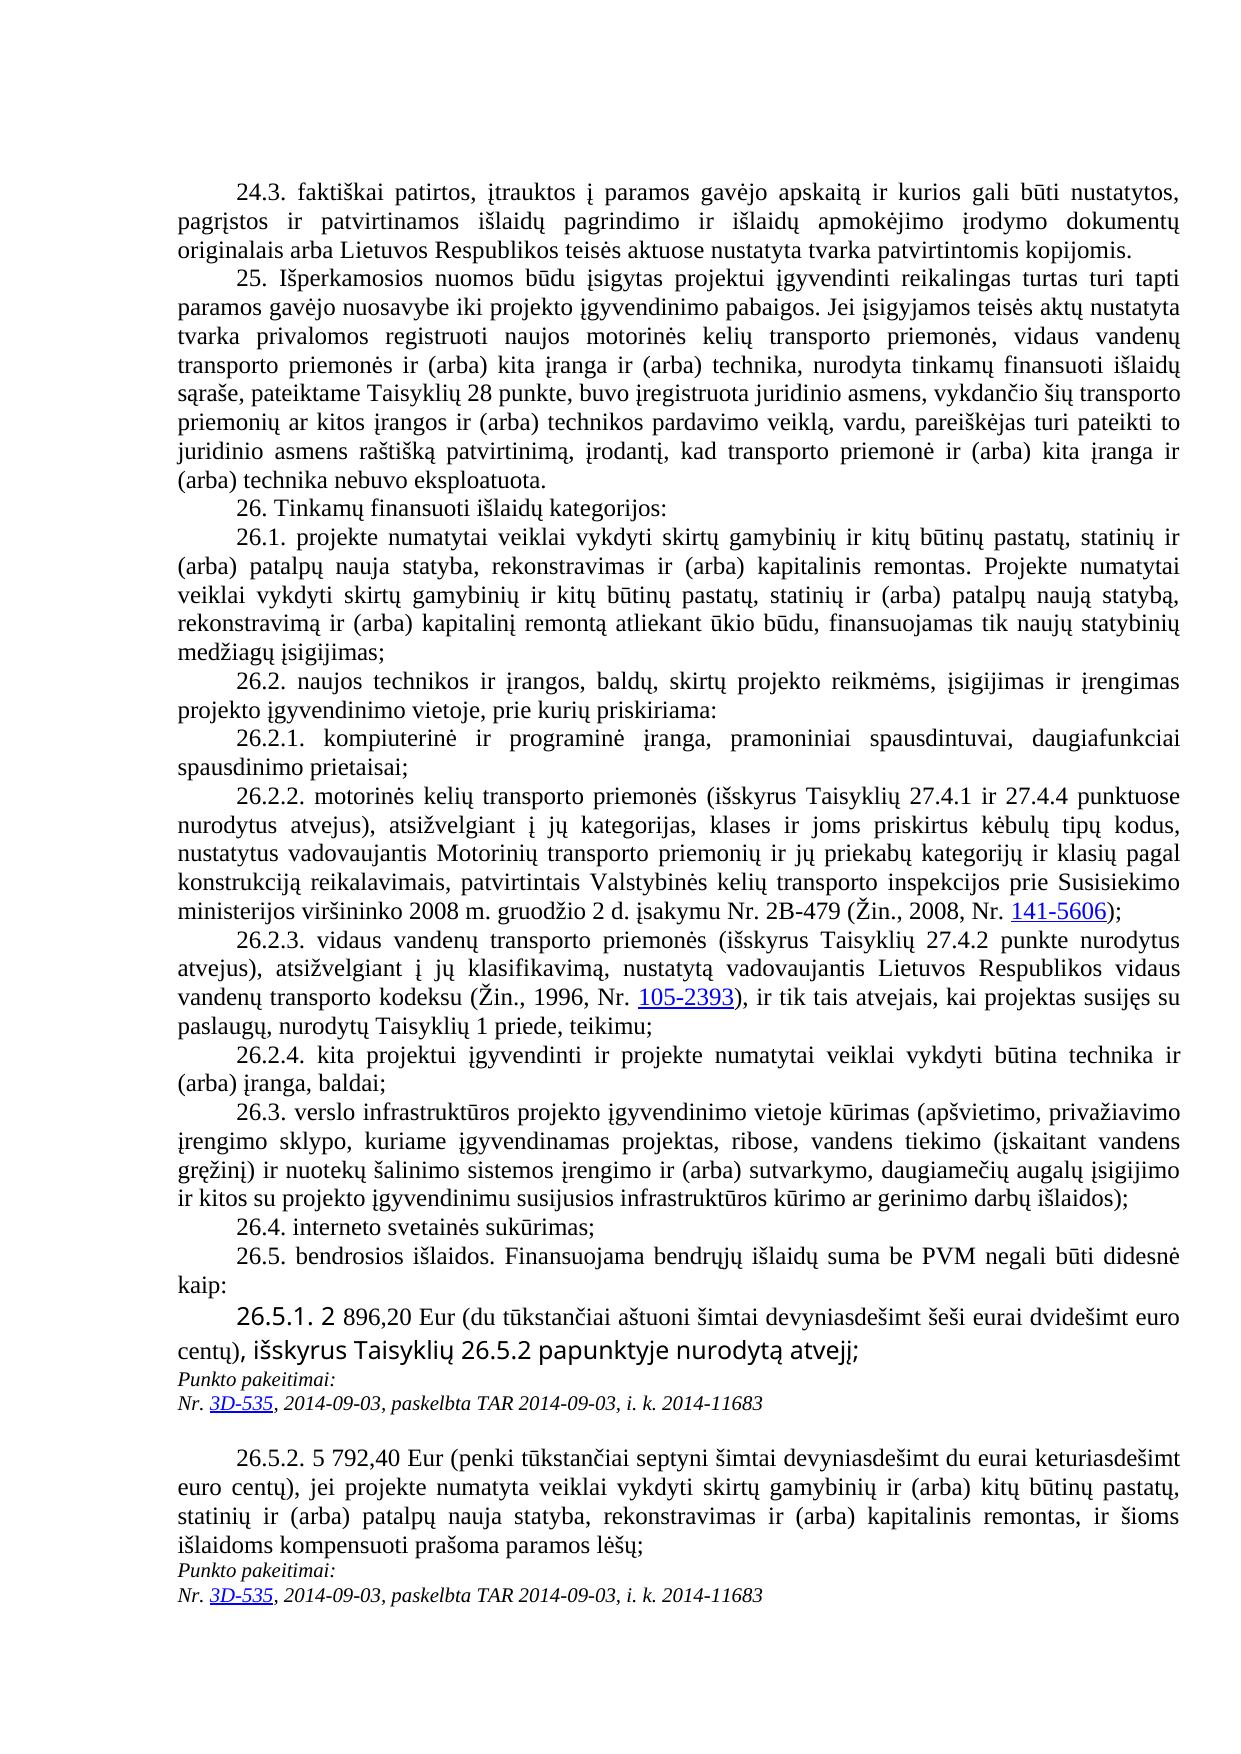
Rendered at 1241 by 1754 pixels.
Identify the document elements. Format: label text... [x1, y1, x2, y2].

text Punkto pakeitimai: [177, 1367, 1181, 1391]
text 26.5.2. 5 792,40 Eur (penki tūkstančiai septyni šimtai devyniasdešimt du eurai keturiasdešimt euro centų), jei projekte numatyta veiklai vykdyti skirtų gamybinių ir (arba) kitų būtinų pastatų, statinių ir (arba) patalpų nauja statyba, rekonstravimas ir (arba) kapitalinis remontas, ir šioms išlaidoms kompensuoti prašoma paramos lėšų; [177, 1443, 1181, 1558]
text 26.5.1. 2 896,20 Eur (du tūkstančiai aštuoni šimtai devyniasdešimt šeši eurai dvidešimt euro centų), išskyrus Taisyklių 26.5.2 papunktyje nurodytą atvejį; [177, 1298, 1181, 1367]
text 26. Tinkamų finansuoti išlaidų kategorijos: [177, 493, 1181, 522]
text Punkto pakeitimai: [177, 1558, 1181, 1582]
text Nr. 3D-535, 2014-09-03, paskelbta TAR 2014-09-03, i. k. 2014-11683 [177, 1582, 1181, 1607]
text 26.2.3. vidaus vandenų transporto priemonės (išskyrus Taisyklių 27.4.2 punkte nurodytus atvejus), atsižvelgiant į jų klasifikavimą, nustatytą vadovaujantis Lietuvos Respublikos vidaus vandenų transporto kodeksu (Žin., 1996, Nr. 105-2393), ir tik tais atvejais, kai projektas susijęs su paslaugų, nurodytų Taisyklių 1 priede, teikimu; [177, 925, 1181, 1040]
text 26.2.1. kompiuterinė ir programinė įranga, pramoniniai spausdintuvai, daugiafunkciai spausdinimo prietaisai; [177, 723, 1181, 781]
text 26.3. verslo infrastruktūros projekto įgyvendinimo vietoje kūrimas (apšvietimo, privažiavimo įrengimo sklypo, kuriame įgyvendinamas projektas, ribose, vandens tiekimo (įskaitant vandens gręžinį) ir nuotekų šalinimo sistemos įrengimo ir (arba) sutvarkymo, daugiamečių augalų įsigijimo ir kitos su projekto įgyvendinimu susijusios infrastruktūros kūrimo ar gerinimo darbų išlaidos); [177, 1097, 1181, 1212]
text 26.1. projekte numatytai veiklai vykdyti skirtų gamybinių ir kitų būtinų pastatų, statinių ir (arba) patalpų nauja statyba, rekonstravimas ir (arba) kapitalinis remontas. Projekte numatytai veiklai vykdyti skirtų gamybinių ir kitų būtinų pastatų, statinių ir (arba) patalpų naują statybą, rekonstravimą ir (arba) kapitalinį remontą atliekant ūkio būdu, finansuojamas tik naujų statybinių medžiagų įsigijimas; [177, 522, 1181, 666]
text 25. Išperkamosios nuomos būdu įsigytas projektui įgyvendinti reikalingas turtas turi tapti paramos gavėjo nuosavybe iki projekto įgyvendinimo pabaigos. Jei įsigyjamos teisės aktų nustatyta tvarka privalomos registruoti naujos motorinės kelių transporto priemonės, vidaus vandenų transporto priemonės ir (arba) kita įranga ir (arba) technika, nurodyta tinkamų finansuoti išlaidų sąraše, pateiktame Taisyklių 28 punkte, buvo įregistruota juridinio asmens, vykdančio šių transporto priemonių ar kitos įrangos ir (arba) technikos pardavimo veiklą, vardu, pareiškėjas turi pateikti to juridinio asmens raštišką patvirtinimą, įrodantį, kad transporto priemonė ir (arba) kita įranga ir (arba) technika nebuvo eksploatuota. [177, 263, 1181, 493]
text 26.5. bendrosios išlaidos. Finansuojama bendrųjų išlaidų suma be PVM negali būti didesnė kaip: [177, 1241, 1181, 1298]
text 24.3. faktiškai patirtos, įtrauktos į paramos gavėjo apskaitą ir kurios gali būti nustatytos, pagrįstos ir patvirtinamos išlaidų pagrindimo ir išlaidų apmokėjimo įrodymo dokumentų originalais arba Lietuvos Respublikos teisės aktuose nustatyta tvarka patvirtintomis kopijomis. [177, 177, 1181, 263]
text 26.2.2. motorinės kelių transporto priemonės (išskyrus Taisyklių 27.4.1 ir 27.4.4 punktuose nurodytus atvejus), atsižvelgiant į jų kategorijas, klases ir joms priskirtus kėbulų tipų kodus, nustatytus vadovaujantis Motorinių transporto priemonių ir jų priekabų kategorijų ir klasių pagal konstrukciją reikalavimais, patvirtintais Valstybinės kelių transporto inspekcijos prie Susisiekimo ministerijos viršininko 2008 m. gruodžio 2 d. įsakymu Nr. 2B-479 (Žin., 2008, Nr. 141-5606); [177, 781, 1181, 925]
text 26.2. naujos technikos ir įrangos, baldų, skirtų projekto reikmėms, įsigijimas ir įrengimas projekto įgyvendinimo vietoje, prie kurių priskiriama: [177, 666, 1181, 723]
text 26.4. interneto svetainės sukūrimas; [177, 1212, 1181, 1241]
text Nr. 3D-535, 2014-09-03, paskelbta TAR 2014-09-03, i. k. 2014-11683 [177, 1391, 1181, 1415]
text 26.2.4. kita projektui įgyvendinti ir projekte numatytai veiklai vykdyti būtina technika ir (arba) įranga, baldai; [177, 1040, 1181, 1097]
